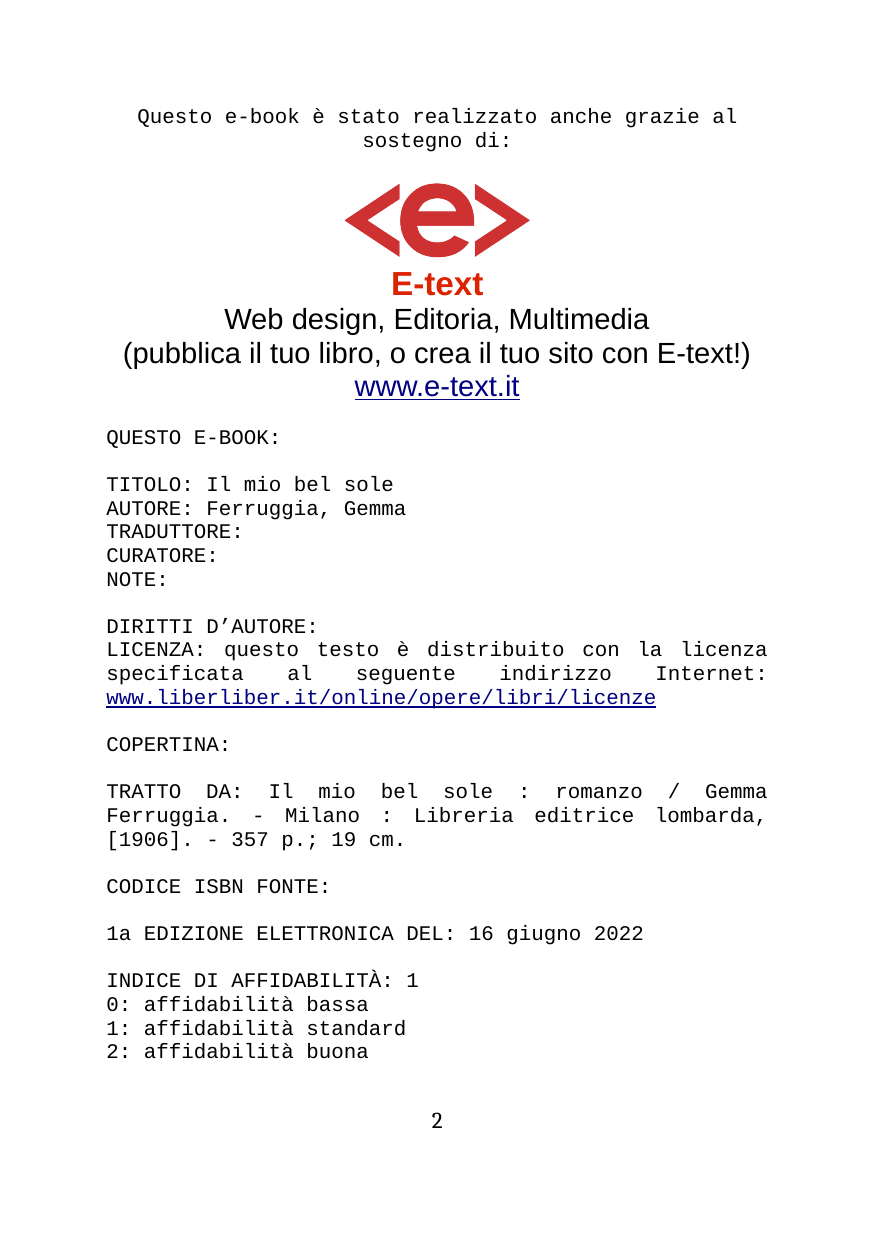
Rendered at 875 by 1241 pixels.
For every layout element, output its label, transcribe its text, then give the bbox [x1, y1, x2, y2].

text INDICE DI AFFIDABILITÀ: 1 [106, 971, 768, 994]
text AUTORE: Ferruggia, Gemma [106, 498, 768, 521]
text COPERTINA: [106, 734, 768, 758]
text TITOLO: Il mio bel sole [106, 474, 768, 498]
text TRADUTTORE: [106, 521, 768, 545]
text www.e-text.it [106, 369, 768, 403]
picture [343, 183, 531, 258]
text 0: affidabilità bassa [106, 994, 768, 1018]
text CODICE ISBN FONTE: [106, 876, 768, 899]
text Questo e-book è stato realizzato anche grazie al sostegno di: [106, 106, 768, 153]
text CURATORE: [106, 545, 768, 568]
text QUESTO E-BOOK: [106, 427, 768, 450]
text (pubblica il tuo libro, o crea il tuo sito con E-text!) [106, 336, 768, 369]
text 1a EDIZIONE ELETTRONICA DEL: 16 giugno 2022 [106, 923, 768, 947]
text Web design, Editoria, Multimedia [106, 302, 768, 336]
text DIRITTI D’AUTORE: [106, 616, 768, 639]
text LICENZA: questo testo è distribuito con la licenza specificata al seguente indirizzo Internet: www.liberliber.it/online/opere/libri/licenze [106, 639, 768, 710]
text TRATTO DA: Il mio bel sole : romanzo / Gemma Ferruggia. - Milano : Libreria editrice lombarda, [1906]. - 357 p.; 19 cm. [106, 781, 768, 852]
text NOTE: [106, 568, 768, 592]
text E-text [106, 264, 768, 302]
text 2: affidabilità buona [106, 1041, 768, 1065]
text 1: affidabilità standard [106, 1018, 768, 1041]
